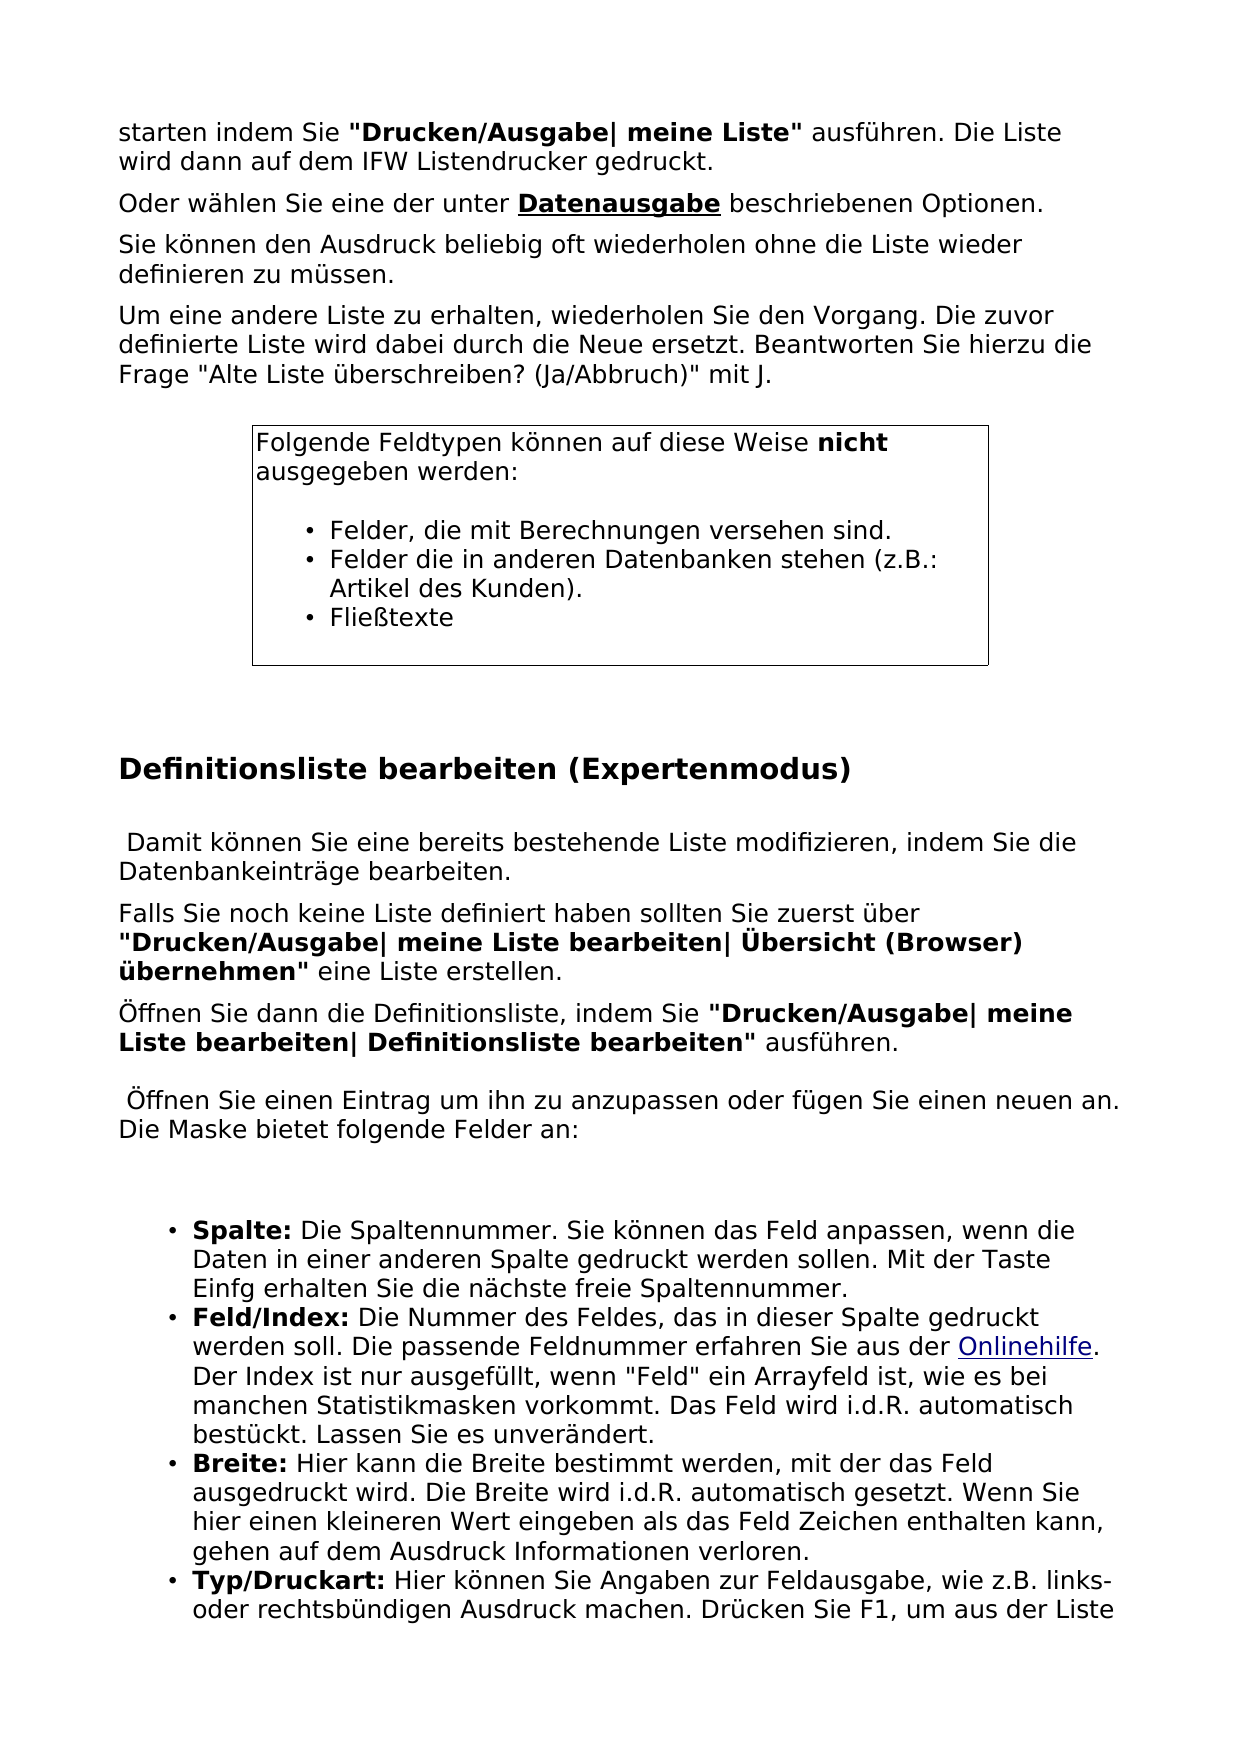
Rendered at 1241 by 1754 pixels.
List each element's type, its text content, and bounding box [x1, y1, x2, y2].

list Typ/Druckart: Hier können Sie Angaben zur Feldausgabe, wie z.B. links- oder rechtsbündigen Ausdruck machen. Drücken Sie F1, um aus der Liste [177, 1566, 1122, 1624]
text Oder wählen Sie eine der unter Datenausgabe beschriebenen Optionen. [118, 189, 1122, 218]
text starten indem Sie "Drucken/Ausgabe| meine Liste" ausführen. Die Liste wird dann auf dem IFW Listendrucker gedruckt. [118, 118, 1122, 176]
text Sie können den Ausdruck beliebig oft wiederholen ohne die Liste wieder definieren zu müssen. [118, 231, 1122, 289]
text Um eine andere Liste zu erhalten, wiederholen Sie den Vorgang. Die zuvor definierte Liste wird dabei durch die Neue ersetzt. Beantworten Sie hierzu die Frage "Alte Liste überschreiben? (Ja/Abbruch)" mit J. [118, 301, 1122, 389]
subtitle Definitionsliste bearbeiten (Expertenmodus) [118, 752, 1122, 786]
text Öffnen Sie dann die Definitionsliste, indem Sie "Drucken/Ausgabe| meine Liste bearbeiten| Definitionsliste bearbeiten" ausführen. Öffnen Sie einen Eintrag um ihn zu anzupassen oder fügen Sie einen neuen an. Die Maske bietet folgende Felder an: [118, 999, 1122, 1174]
text Damit können Sie eine bereits bestehende Liste modifizieren, indem Sie die Datenbankeinträge bearbeiten. [118, 799, 1122, 886]
text Falls Sie noch keine Liste definiert haben sollten Sie zuerst über "Drucken/Ausgabe| meine Liste bearbeiten| Übersicht (Browser) übernehmen" eine Liste erstellen. [118, 899, 1122, 986]
list Breite: Hier kann die Breite bestimmt werden, mit der das Feld ausgedruckt wird. Die Breite wird i.d.R. automatisch gesetzt. Wenn Sie hier einen kleineren Wert eingeben als das Feld Zeichen enthalten kann, gehen auf dem Ausdruck Informationen verloren. [177, 1449, 1122, 1566]
list Spalte: Die Spaltennummer. Sie können das Feld anpassen, wenn die Daten in einer anderen Spalte gedruckt werden sollen. Mit der Taste Einfg erhalten Sie die nächste freie Spaltennummer. [177, 1216, 1122, 1303]
list Feld/Index: Die Nummer des Feldes, das in dieser Spalte gedruckt werden soll. Die passende Feldnummer erfahren Sie aus der Onlinehilfe. Der Index ist nur ausgefüllt, wenn "Feld" ein Arrayfeld ist, wie es bei manchen Statistikmasken vorkommt. Das Feld wird i.d.R. automatisch bestückt. Lassen Sie es unverändert. [177, 1303, 1122, 1449]
table_header Folgende Feldtypen können auf diese Weise nicht ausgegeben werden: Felder, die mit Berechnungen versehen sind. Felder die in anderen Datenbanken stehen (z.B.: Artikel des Kunden). Fließtexte [253, 426, 988, 665]
